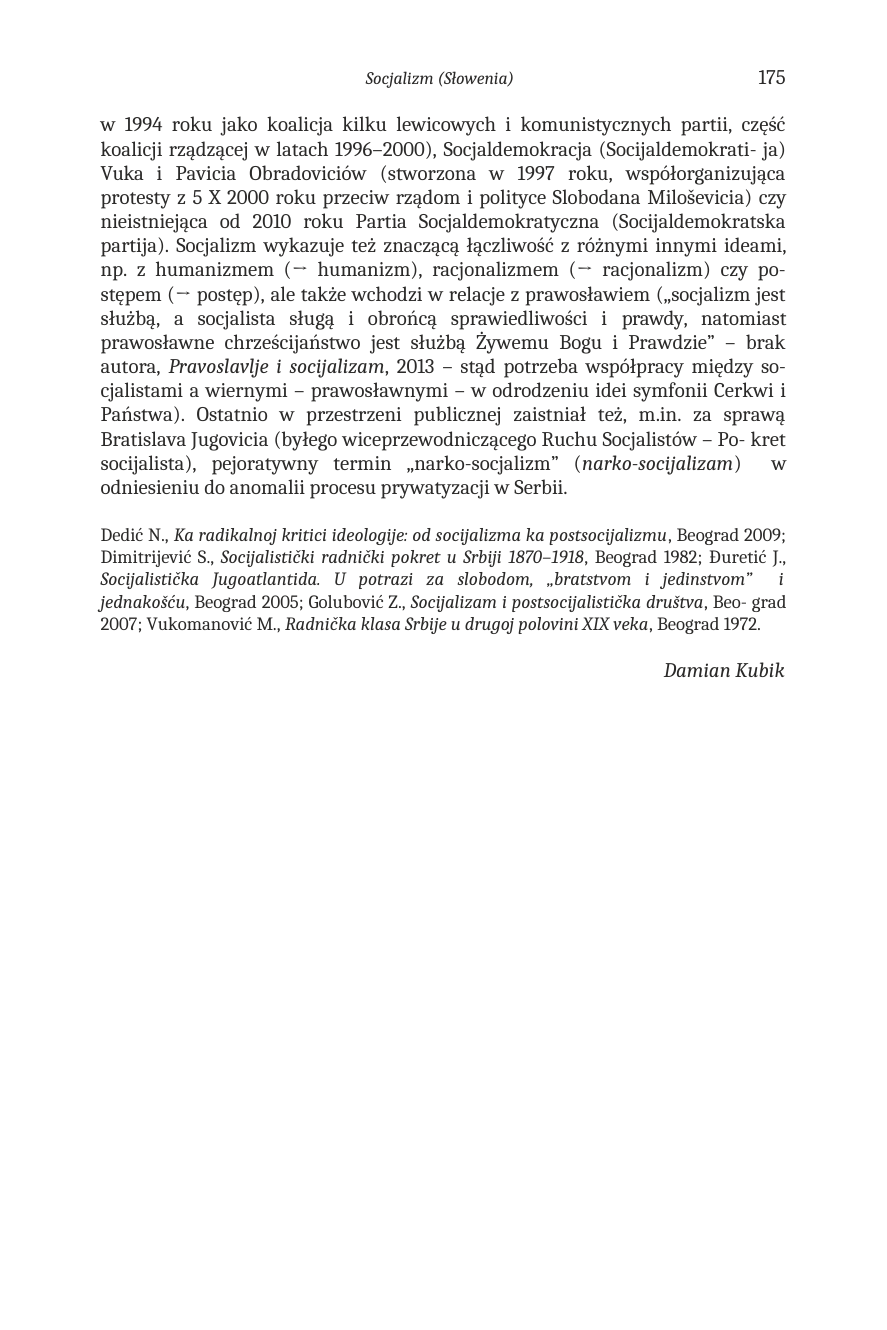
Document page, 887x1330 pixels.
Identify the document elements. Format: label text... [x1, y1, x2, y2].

text Damian Kubik [89, 658, 786, 682]
text Socjalizm (Słowenia) 175 [366, 65, 797, 90]
text w 1994 roku jako koalicja kilku lewicowych i komunistycznych partii, część koalicji rządzącej w latach 1996–2000), Socjaldemokracja (Socijaldemokrati- ja) Vuka i Pavicia Obradoviciów (stworzona w 1997 roku, współorganizująca protesty z 5 X 2000 roku przeciw rządom i polityce Slobodana Miloševicia) czy nieistniejąca od 2010 roku Partia Socjaldemokratyczna (Socijaldemokratska partija). Socjalizm wykazuje też znaczącą łączliwość z różnymi innymi ideami, np. z humanizmem (→ humanizm), racjonalizmem (→ racjonalizm) czy po- stępem (→ postęp), ale także wchodzi w relacje z prawosławiem („socjalizm jest służbą, a socjalista sługą i obrońcą sprawiedliwości i prawdy, natomiast prawosławne chrześcijaństwo jest służbą Żywemu Bogu i Prawdzie” – brak autora, Pravoslavlje i socijalizam, 2013 – stąd potrzeba współpracy między so- cjalistami a wiernymi – prawosławnymi – w odrodzeniu idei symfonii Cerkwi i Państwa). Ostatnio w przestrzeni publicznej zaistniał też, m.in. za sprawą Bratislava Jugovicia (byłego wiceprzewodniczącego Ruchu Socjalistów – Po- kret socijalista), pejoratywny termin „narko-socjalizm” (narko-socijalizam) w odniesieniu do anomalii procesu prywatyzacji w Serbii. [100, 113, 786, 499]
text Dedić N., Ka radikalnoj kritici ideologije: od socijalizma ka postsocijalizmu, Beograd 2009; Dimitrijević S., Socijalistički radnički pokret u Srbiji 1870–1918, Beograd 1982; Đuretić J., Socijalistička Jugoatlantida. U potrazi za slobodom, „bratstvom i jedinstvom” i jednakošću, Beograd 2005; Golubović Z., Socijalizam i postsocijalistička društva, Beo- grad 2007; Vukomanović M., Radnička klasa Srbije u drugoj polovini XIX veka, Beograd 1972. [100, 524, 786, 635]
